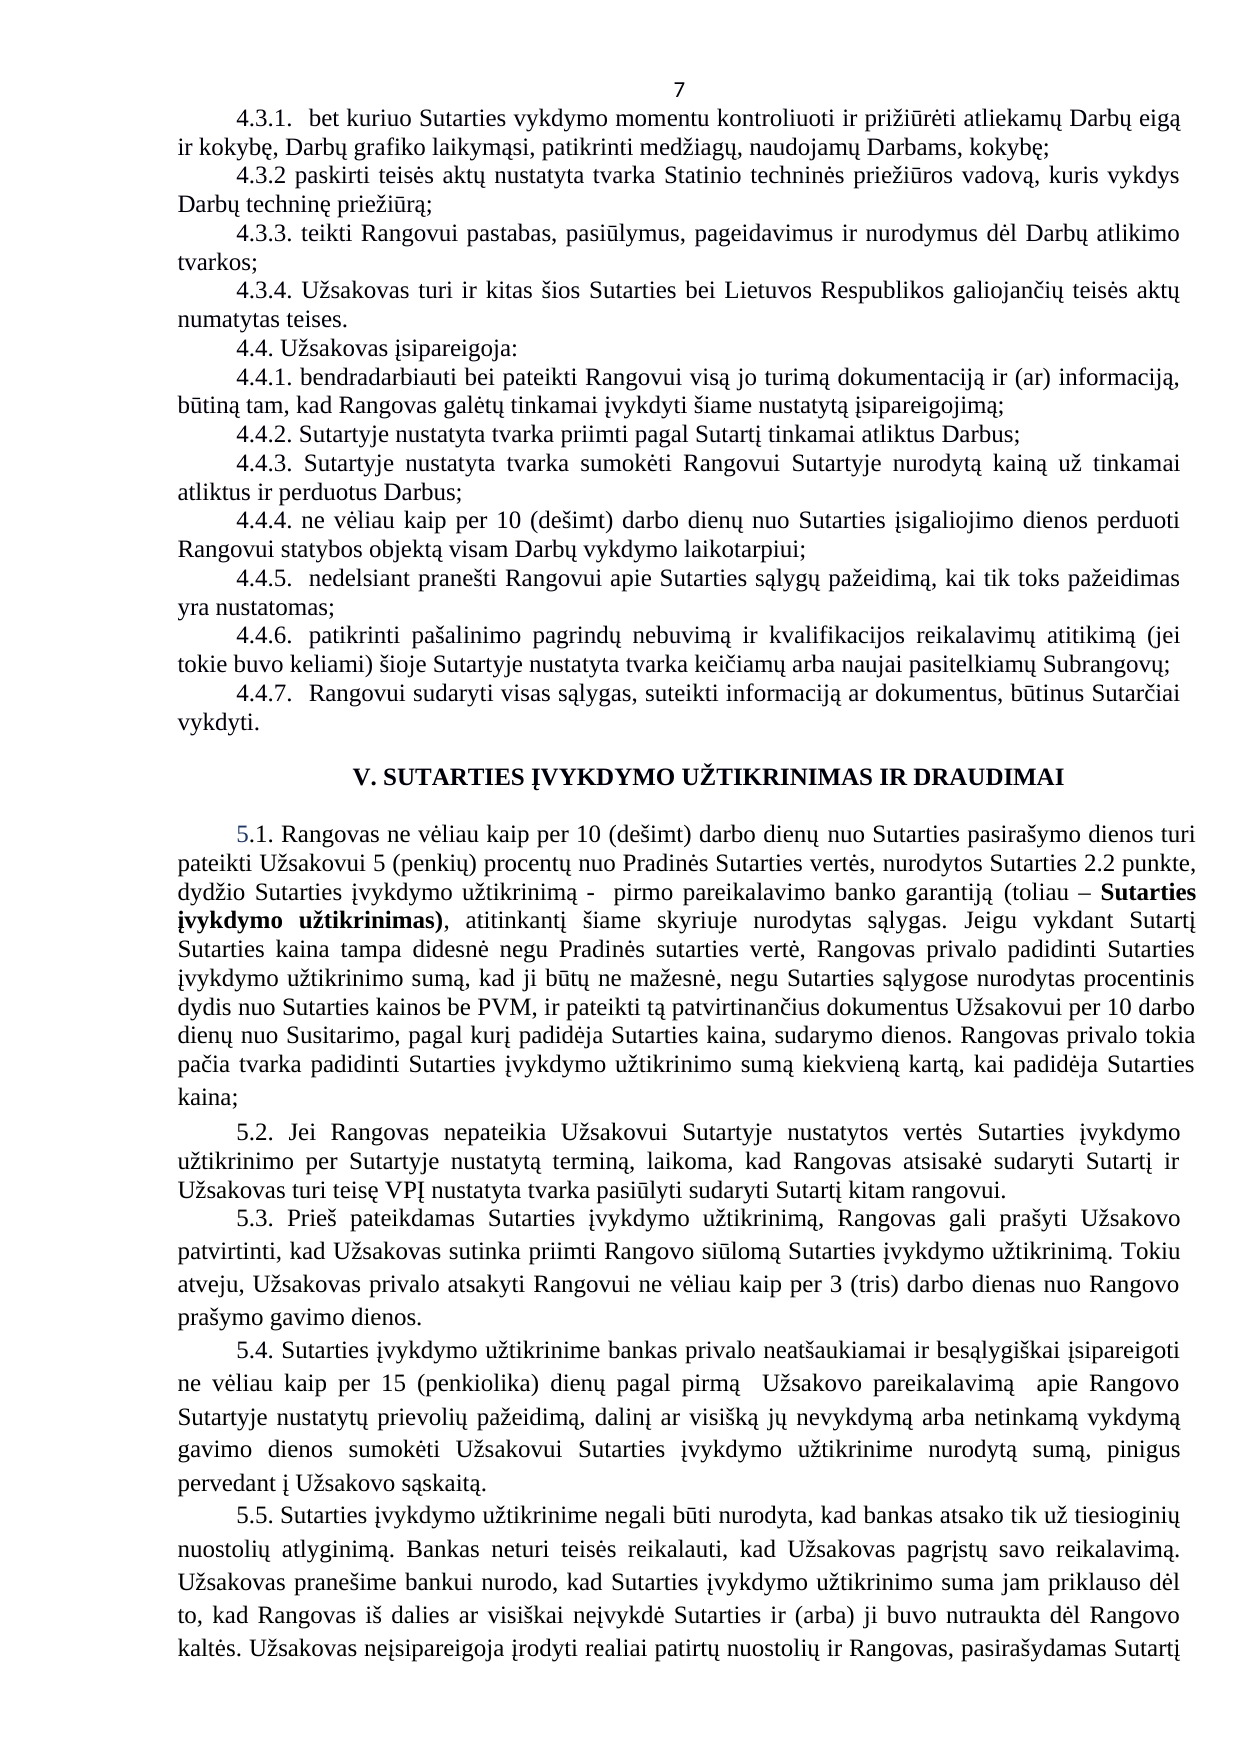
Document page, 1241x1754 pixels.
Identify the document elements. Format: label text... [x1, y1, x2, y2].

text 4.4.5. nedelsiant pranešti Rangovui apie Sutarties sąlygų pažeidimą, kai tik toks pažeidimas yra nustatomas; [177, 563, 1181, 621]
text 4.4. Užsakovas įsipareigoja: [177, 333, 1181, 362]
text 5.3. Prieš pateikdamas Sutarties įvykdymo užtikrinimą, Rangovas gali prašyti Užsakovo patvirtinti, kad Užsakovas sutinka priimti Rangovo siūlomą Sutarties įvykdymo užtikrinimą. Tokiu atveju, Užsakovas privalo atsakyti Rangovui ne vėliau kaip per 3 (tris) darbo dienas nuo Rangovo prašymo gavimo dienos. [177, 1203, 1181, 1331]
text 5.2. Jei Rangovas nepateikia Užsakovui Sutartyje nustatytos vertės Sutarties įvykdymo užtikrinimo per Sutartyje nustatytą terminą, laikoma, kad Rangovas atsisakė sudaryti Sutartį ir Užsakovas turi teisę VPĮ nustatyta tvarka pasiūlyti sudaryti Sutartį kitam rangovui. [177, 1117, 1181, 1203]
text 5.4. Sutarties įvykdymo užtikrinime bankas privalo neatšaukiamai ir besąlygiškai įsipareigoti ne vėliau kaip per 15 (penkiolika) dienų pagal pirmą Užsakovo pareikalavimą apie Rangovo Sutartyje nustatytų prievolių pažeidimą, dalinį ar visišką jų nevykdymą arba netinkamą vykdymą gavimo dienos sumokėti Užsakovui Sutarties įvykdymo užtikrinime nurodytą sumą, pinigus pervedant į Užsakovo sąskaitą. [177, 1336, 1181, 1496]
text 4.3.3. teikti Rangovui pastabas, pasiūlymus, pageidavimus ir nurodymus dėl Darbų atlikimo tvarkos; [177, 218, 1181, 276]
text 4.3.1. bet kuriuo Sutarties vykdymo momentu kontroliuoti ir prižiūrėti atliekamų Darbų eigą ir kokybę, Darbų grafiko laikymąsi, patikrinti medžiagų, naudojamų Darbams, kokybę; [177, 103, 1181, 161]
text 4.4.2. Sutartyje nustatyta tvarka priimti pagal Sutartį tinkamai atliktus Darbus; [177, 419, 1181, 448]
text 4.4.3. Sutartyje nustatyta tvarka sumokėti Rangovui Sutartyje nurodytą kainą už tinkamai atliktus ir perduotus Darbus; [177, 448, 1181, 506]
text 4.4.1. bendradarbiauti bei pateikti Rangovui visą jo turimą dokumentaciją ir (ar) informaciją, būtiną tam, kad Rangovas galėtų tinkamai įvykdyti šiame nustatytą įsipareigojimą; [177, 362, 1181, 419]
text 4.3.4. Užsakovas turi ir kitas šios Sutarties bei Lietuvos Respublikos galiojančių teisės aktų numatytas teises. [177, 276, 1181, 333]
text V. SUTARTIES ĮVYKDYMO UŽTIKRINIMAS IR DRAUDIMAI [177, 762, 1181, 791]
text 4.3.2 paskirti teisės aktų nustatyta tvarka Statinio techninės priežiūros vadovą, kuris vykdys Darbų techninę priežiūrą; [177, 161, 1181, 218]
subtitle 5.1. Rangovas ne vėliau kaip per 10 (dešimt) darbo dienų nuo Sutarties pasirašymo dienos turi pateikti Užsakovui 5 (penkių) procentų nuo Pradinės Sutarties vertės, nurodytos Sutarties 2.2 punkte, dydžio Sutarties įvykdymo užtikrinimą - pirmo pareikalavimo banko garantiją (toliau – Sutarties įvykdymo užtikrinimas), atitinkantį šiame skyriuje nurodytas sąlygas. Jeigu vykdant Sutartį Sutarties kaina tampa didesnė negu Pradinės sutarties vertė, Rangovas privalo padidinti Sutarties įvykdymo užtikrinimo sumą, kad ji būtų ne mažesnė, negu Sutarties sąlygose nurodytas procentinis dydis nuo Sutarties kainos be PVM, ir pateikti tą patvirtinančius dokumentus Užsakovui per 10 darbo dienų nuo Susitarimo, pagal kurį padidėja Sutarties kaina, sudarymo dienos. Rangovas privalo tokia pačia tvarka padidinti Sutarties įvykdymo užtikrinimo sumą kiekvieną kartą, kai padidėja Sutarties kaina; [177, 819, 1196, 1112]
text 5.5. Sutarties įvykdymo užtikrinime negali būti nurodyta, kad bankas atsako tik už tiesioginių nuostolių atlyginimą. Bankas neturi teisės reikalauti, kad Užsakovas pagrįstų savo reikalavimą. Užsakovas pranešime bankui nurodo, kad Sutarties įvykdymo užtikrinimo suma jam priklauso dėl to, kad Rangovas iš dalies ar visiškai neįvykdė Sutarties ir (arba) ji buvo nutraukta dėl Rangovo kaltės. Užsakovas neįsipareigoja įrodyti realiai patirtų nuostolių ir Rangovas, pasirašydamas Sutartį [177, 1501, 1181, 1662]
text 4.4.4. ne vėliau kaip per 10 (dešimt) darbo dienų nuo Sutarties įsigaliojimo dienos perduoti Rangovui statybos objektą visam Darbų vykdymo laikotarpiui; [177, 506, 1181, 563]
text 4.4.6. patikrinti pašalinimo pagrindų nebuvimą ir kvalifikacijos reikalavimų atitikimą (jei tokie buvo keliami) šioje Sutartyje nustatyta tvarka keičiamų arba naujai pasitelkiamų Subrangovų; [177, 621, 1181, 678]
text 4.4.7. Rangovui sudaryti visas sąlygas, suteikti informaciją ar dokumentus, būtinus Sutarčiai vykdyti. [177, 678, 1181, 736]
